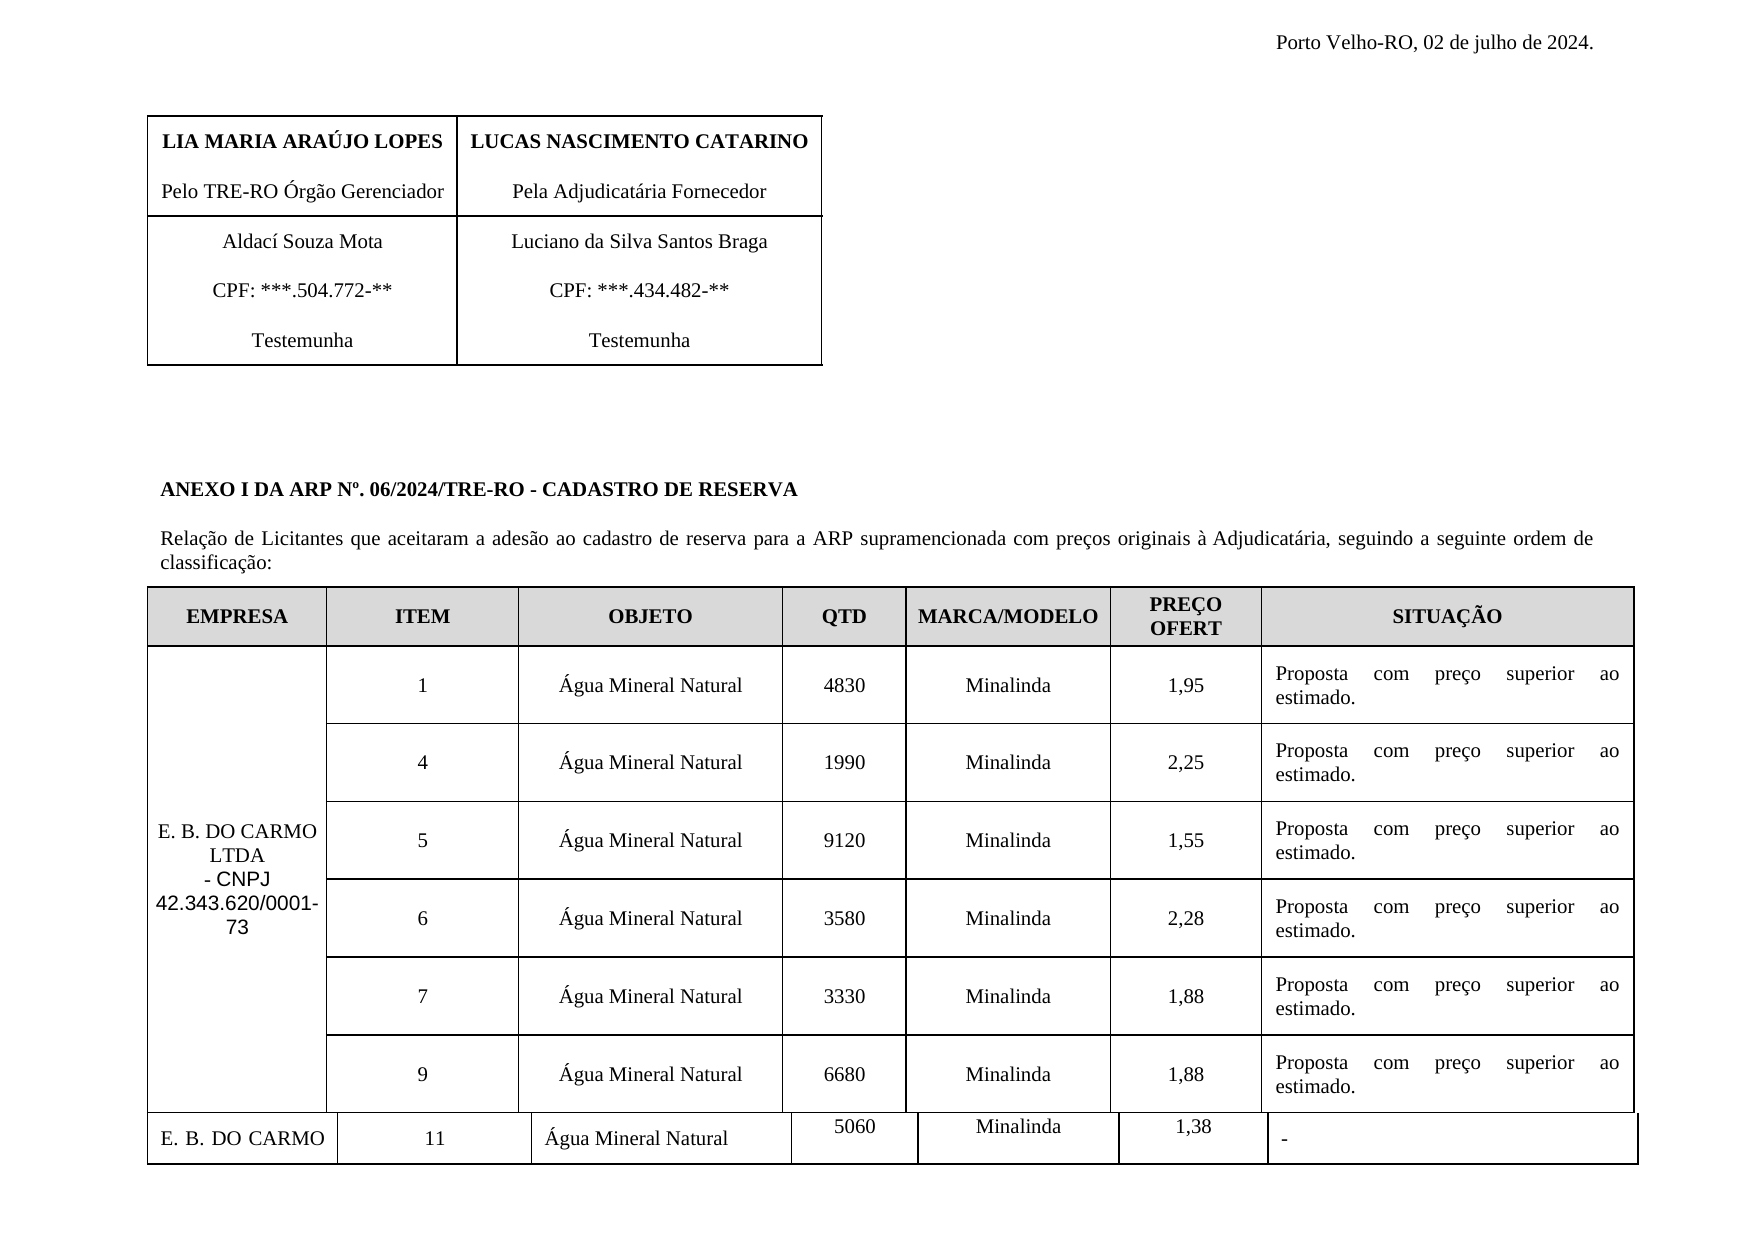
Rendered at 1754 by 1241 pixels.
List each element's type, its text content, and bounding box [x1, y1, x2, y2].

table_cell 3580 [783, 880, 905, 956]
table_cell 9120 [783, 802, 905, 878]
table_cell Minalinda [907, 802, 1110, 878]
table_header LUCAS NASCIMENTO CATARINO Pela Adjudicatária Fornecedor [458, 117, 821, 215]
table_header - [1269, 1113, 1637, 1163]
table_cell 1,88 [1111, 1036, 1261, 1112]
table_header SITUAÇÃO [1262, 588, 1633, 645]
table_cell Proposta com preço superior ao estimado. [1262, 647, 1633, 723]
table_cell Água Mineral Natural [519, 958, 782, 1034]
table_cell 1,88 [1111, 958, 1261, 1034]
table_cell 9 [327, 1036, 518, 1112]
table_cell 6 [327, 880, 518, 956]
table_cell 1990 [783, 724, 905, 801]
table_cell 1 [327, 647, 518, 723]
table_cell E. B. DO CARMO LTDA - CNPJ 42.343.620/0001-73 [148, 647, 326, 1112]
table_cell Luciano da Silva Santos Braga CPF: ***.434.482-** Testemunha [458, 217, 821, 364]
text Relação de Licitantes que aceitaram a adesão ao cadastro de reserva para a ARP supramencionada com preços originais à Adjudicatária, seguindo a seguinte ordem de classificação: [160, 526, 1594, 574]
table_header MARCA/MODELO [907, 588, 1110, 645]
table_cell 2,25 [1111, 724, 1261, 801]
table_cell Proposta com preço superior ao estimado. [1262, 1036, 1633, 1112]
table_cell Água Mineral Natural [519, 724, 782, 801]
table_cell 3330 [783, 958, 905, 1034]
table_cell Minalinda [907, 724, 1110, 801]
table_cell Água Mineral Natural [519, 647, 782, 723]
table_header Água Mineral Natural [532, 1113, 791, 1163]
table_cell 4830 [783, 647, 905, 723]
table_header 1,38 [1120, 1113, 1267, 1163]
table_cell Água Mineral Natural [519, 802, 782, 878]
table_header PREÇO OFERT [1111, 588, 1261, 645]
table_cell 6680 [783, 1036, 905, 1112]
table_header ITEM [327, 588, 518, 645]
table_header EMPRESA [148, 588, 326, 645]
table_cell Minalinda [907, 958, 1110, 1034]
table_header 5060 [792, 1113, 917, 1163]
table_cell Proposta com preço superior ao estimado. [1262, 880, 1633, 956]
table_cell Minalinda [907, 880, 1110, 956]
table_cell 5 [327, 802, 518, 878]
table_header E. B. DO CARMO [148, 1113, 337, 1163]
table_cell Água Mineral Natural [519, 1036, 782, 1112]
text Porto Velho-RO, 02 de julho de 2024. [160, 29, 1594, 54]
table_cell Proposta com preço superior ao estimado. [1262, 724, 1633, 801]
table_header Minalinda [919, 1113, 1118, 1163]
table_cell 2,28 [1111, 880, 1261, 956]
text ANEXO I DA ARP Nº. 06/2024/TRE-RO - CADASTRO DE RESERVA [160, 476, 1594, 501]
table_header OBJETO [519, 588, 782, 645]
table_cell Proposta com preço superior ao estimado. [1262, 958, 1633, 1034]
table_cell Minalinda [907, 1036, 1110, 1112]
table_header LIA MARIA ARAÚJO LOPES Pelo TRE-RO Órgão Gerenciador [148, 117, 456, 215]
table_cell 4 [327, 724, 518, 801]
table_cell 7 [327, 958, 518, 1034]
table_cell Aldací Souza Mota CPF: ***.504.772-** Testemunha [148, 217, 456, 364]
table_cell 1,95 [1111, 647, 1261, 723]
table_cell Minalinda [907, 647, 1110, 723]
table_cell 1,55 [1111, 802, 1261, 878]
table_header 11 [338, 1113, 531, 1163]
table_cell Proposta com preço superior ao estimado. [1262, 802, 1633, 878]
table_cell Água Mineral Natural [519, 880, 782, 956]
table_header QTD [783, 588, 905, 645]
